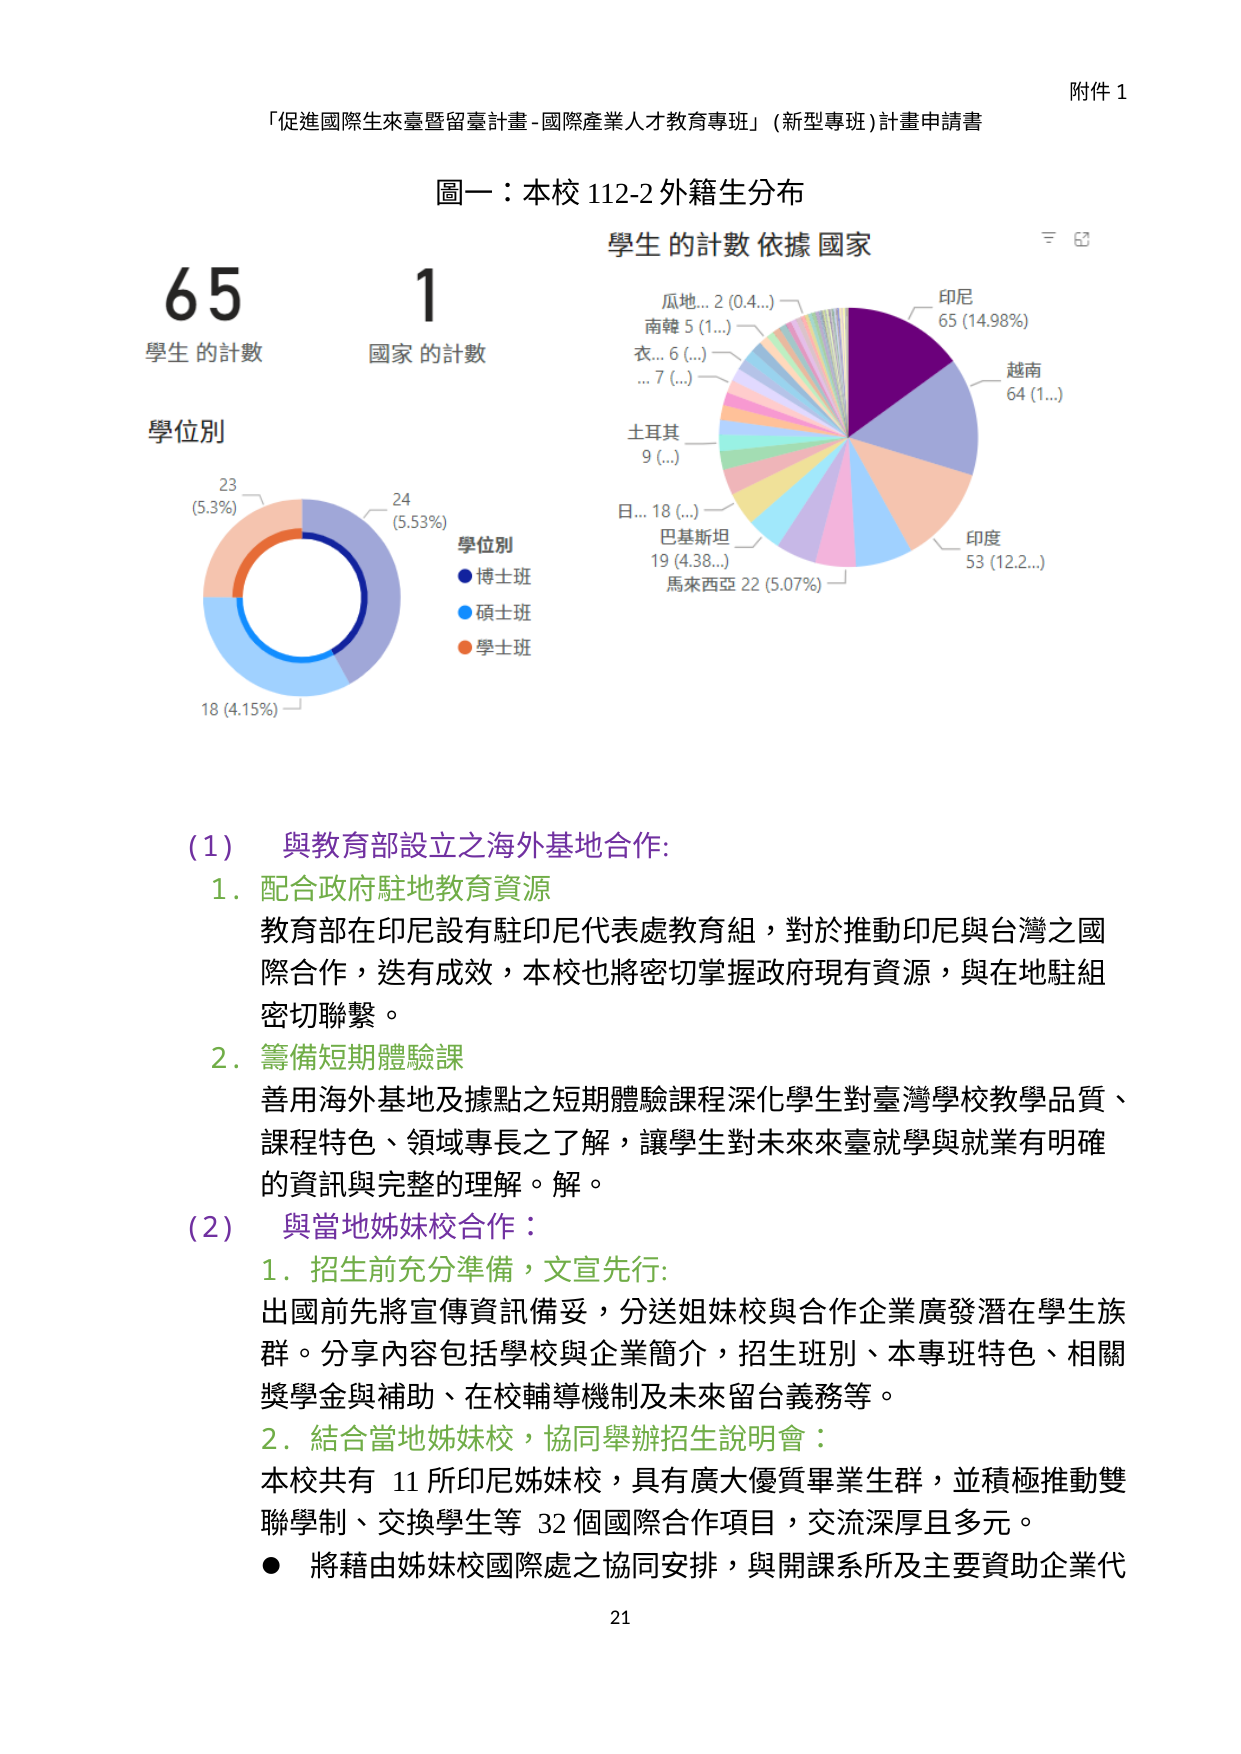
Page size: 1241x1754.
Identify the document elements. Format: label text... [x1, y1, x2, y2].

list 與當地姊妹校合作： [184, 1204, 1128, 1246]
list 將藉由姊妹校國際處之協同安排，與開課系所及主要資助企業代表共同舉辦說明會。說明內容將著重分享招生資訊、本專班特色、相關獎學金與補助、未來留台義務等。 [260, 1542, 1128, 1585]
list 結合當地姊妹校，協同舉辦招生說明會： [260, 1415, 1128, 1458]
list 與教育部設立之海外基地合作: [184, 823, 1128, 865]
table_cell [113, 211, 586, 756]
list 配合政府駐地教育資源 [210, 865, 1128, 908]
table_header 圖一：本校112-2外籍生分布 [113, 169, 1128, 211]
list 招生前充分準備，文宣先行: [260, 1246, 1128, 1288]
text 本校共有 11 所印尼姊妹校，具有廣大優質畢業生群，並積極推動雙聯學制、交換學生等 32 個國際合作項目，交流深厚且多元。 [260, 1458, 1128, 1542]
list 籌備短期體驗課 [210, 1034, 1128, 1077]
table_cell [586, 211, 1128, 756]
text 教育部在印尼設有駐印尼代表處教育組，對於推動印尼與台灣之國際合作，迭有成效，本校也將密切掌握政府現有資源，與在地駐組密切聯繫。 [260, 908, 1128, 1034]
text 出國前先將宣傳資訊備妥，分送姐妹校與合作企業廣發潛在學生族群。分享內容包括學校與企業簡介，招生班別、本專班特色、相關獎學金與補助、在校輔導機制及未來留台義務等。 [260, 1288, 1128, 1415]
text 善用海外基地及據點之短期體驗課程深化學生對臺灣學校教學品質、課程特色、領域專長之了解，讓學生對未來來臺就學與就業有明確的資訊與完整的理解。解。 [260, 1077, 1128, 1204]
